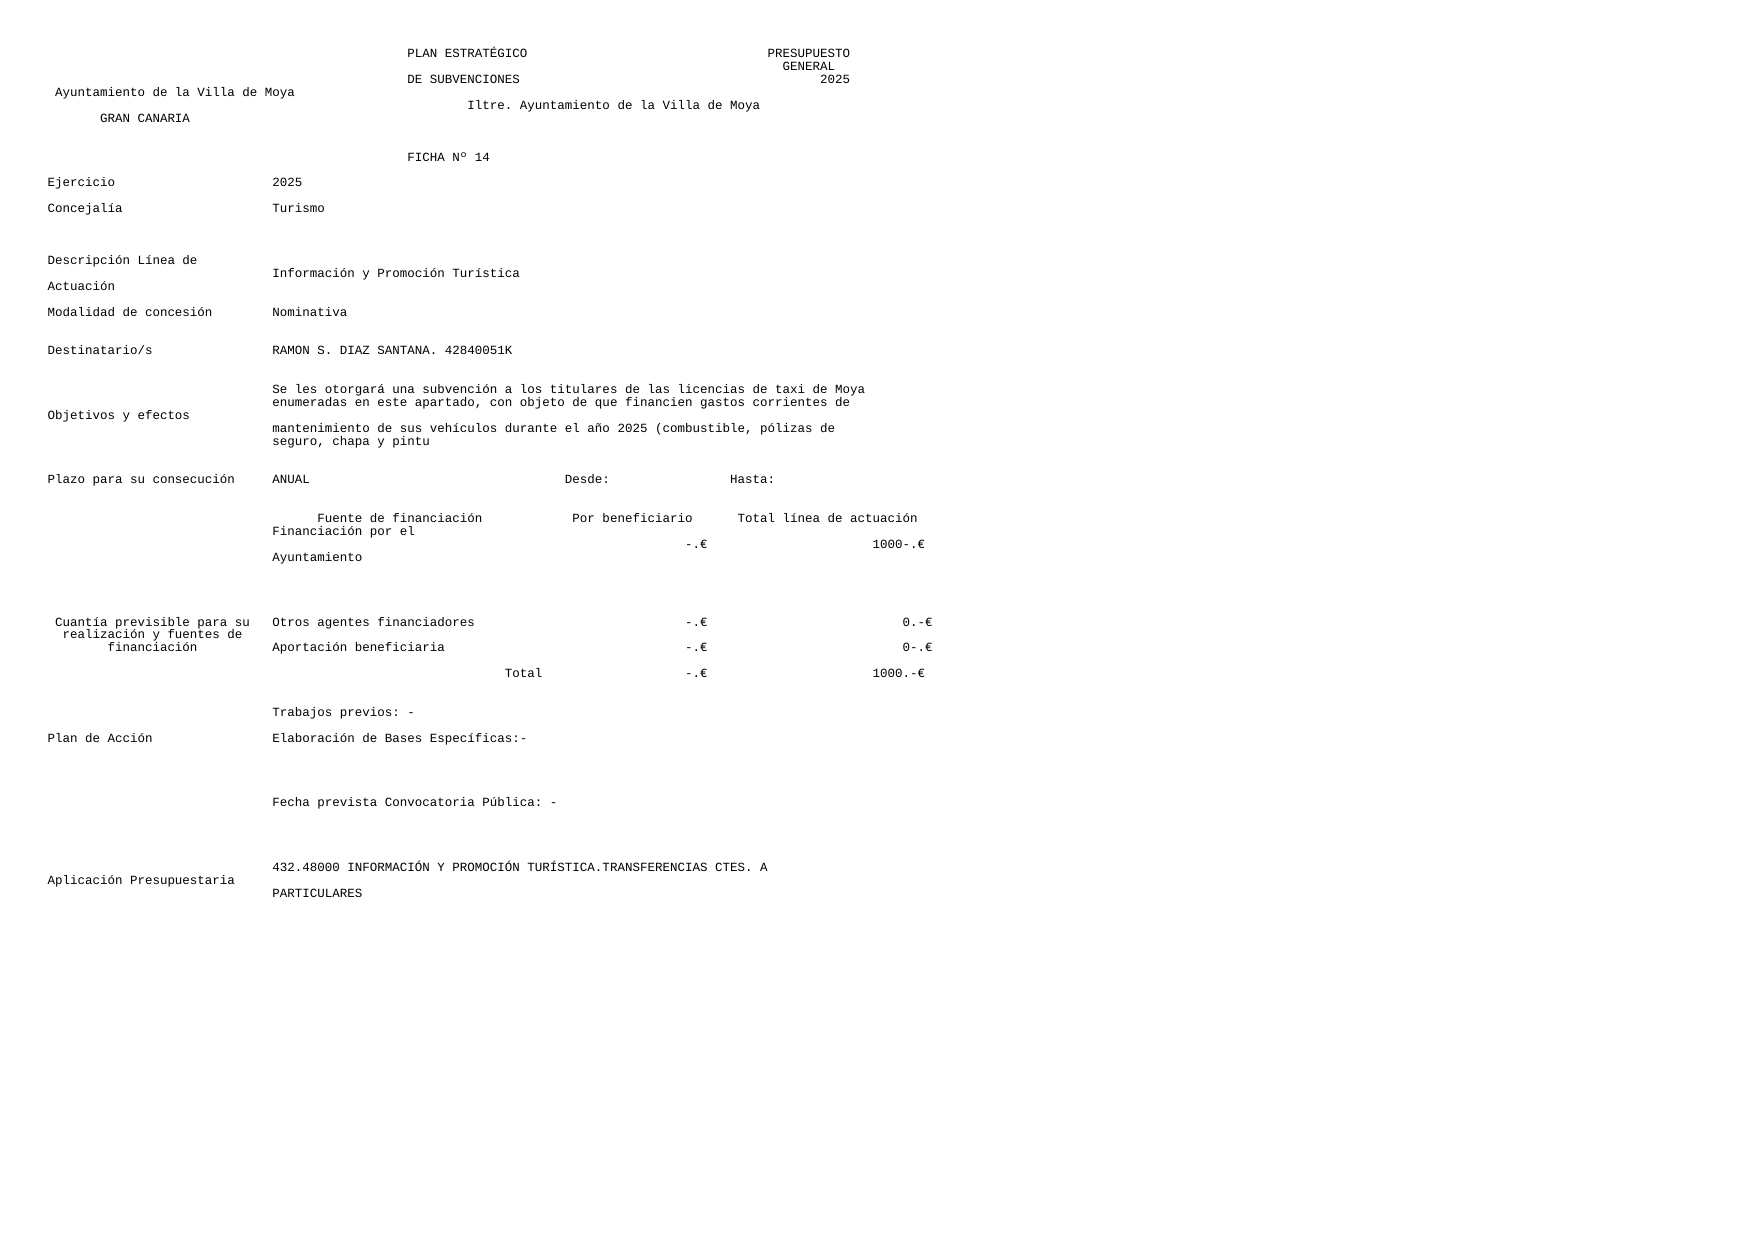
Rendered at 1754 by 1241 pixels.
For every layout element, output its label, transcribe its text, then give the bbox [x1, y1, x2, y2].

text PLAN ESTRATÉGICO PRESUPUESTO GENERAL DE SUBVENCIONES 2025 Ayuntamiento de la Villa de Moya Iltre. Ayuntamiento de la Villa de Moya GRAN CANARIA FICHA Nº 14 Ejercicio 2025 Concejalía Turismo Descripción Línea de Información y Promoción Turística Actuación Modalidad de concesión Nominativa Destinatario/s RAMON S. DIAZ SANTANA. 42840051K Se les otorgará una subvención a los titulares de las licencias de taxi de Moya enumeradas en este apartado, con objeto de que financien gastos corrientes de Objetivos y efectos mantenimiento de sus vehículos durante el año 2025 (combustible, pólizas de seguro, chapa y pintu Plazo para su consecución ANUAL Desde: Hasta: Fuente de financiación Por beneficiario Total línea de actuación Financiación por el -.€ 1000-.€ Ayuntamiento Cuantía previsible para su Otros agentes financiadores -.€ 0.-€ realización y fuentes de financiación Aportación beneficiaria -.€ 0-.€ Total -.€ 1000.-€ Trabajos previos: - Plan de Acción Elaboración de Bases Específicas:- Fecha prevista Convocatoria Pública: - 432.48000 INFORMACIÓN Y PROMOCIÓN TURÍSTICA.TRANSFERENCIAS CTES. A Aplicación Presupuestaria PARTICULARES [47, 47, 1707, 900]
